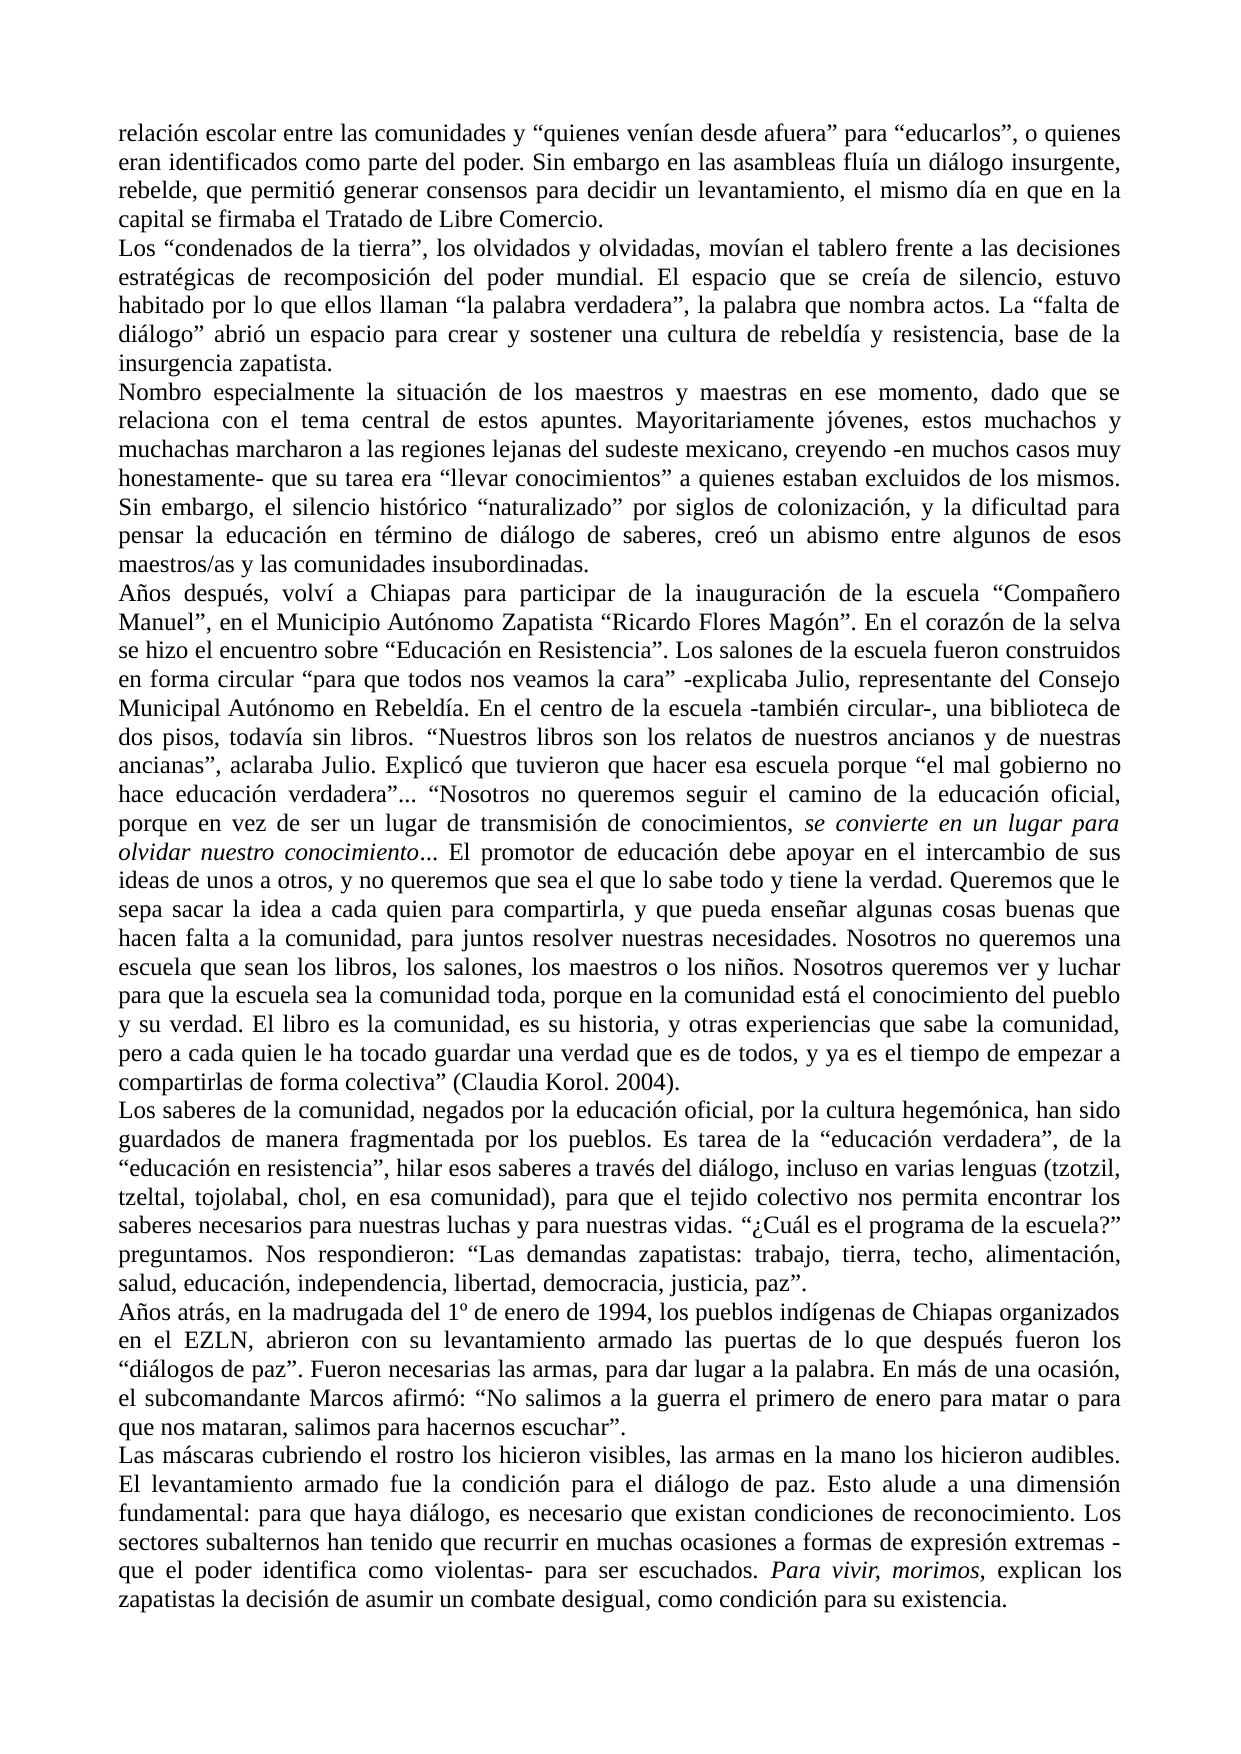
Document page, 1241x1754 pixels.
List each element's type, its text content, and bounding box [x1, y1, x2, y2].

text Años después, volví a Chiapas para participar de la inauguración de la escuela “Compañero Manuel”, en el Municipio Autónomo Zapatista “Ricardo Flores Magón”. En el corazón de la selva se hizo el encuentro sobre “Educación en Resistencia”. Los salones de la escuela fueron construidos en forma circular “para que todos nos veamos la cara” -explicaba Julio, representante del Consejo Municipal Autónomo en Rebeldía. En el centro de la escuela -también circular-, una biblioteca de dos pisos, todavía sin libros. “Nuestros libros son los relatos de nuestros ancianos y de nuestras ancianas”, aclaraba Julio. Explicó que tuvieron que hacer esa escuela porque “el mal gobierno no hace educación verdadera”... “Nosotros no queremos seguir el camino de la educación oficial, porque en vez de ser un lugar de transmisión de conocimientos, se convierte en un lugar para olvidar nuestro conocimiento... El promotor de educación debe apoyar en el intercambio de sus ideas de unos a otros, y no queremos que sea el que lo sabe todo y tiene la verdad. Queremos que le sepa sacar la idea a cada quien para compartirla, y que pueda enseñar algunas cosas buenas que hacen falta a la comunidad, para juntos resolver nuestras necesidades. Nosotros no queremos una escuela que sean los libros, los salones, los maestros o los niños. Nosotros queremos ver y luchar para que la escuela sea la comunidad toda, porque en la comunidad está el conocimiento del pueblo y su verdad. El libro es la comunidad, es su historia, y otras experiencias que sabe la comunidad, pero a cada quien le ha tocado guardar una verdad que es de todos, y ya es el tiempo de empezar a compartirlas de forma colectiva” (Claudia Korol. 2004). [118, 578, 1122, 1096]
text Las máscaras cubriendo el rostro los hicieron visibles, las armas en la mano los hicieron audibles. El levantamiento armado fue la condición para el diálogo de paz. Esto alude a una dimensión fundamental: para que haya diálogo, es necesario que existan condiciones de reconocimiento. Los sectores subalternos han tenido que recurrir en muchas ocasiones a formas de expresión extremas -que el poder identifica como violentas- para ser escuchados. Para vivir, morimos, explican los zapatistas la decisión de asumir un combate desigual, como condición para su existencia. [118, 1441, 1122, 1613]
text Nombro especialmente la situación de los maestros y maestras en ese momento, dado que se relaciona con el tema central de estos apuntes. Mayoritariamente jóvenes, estos muchachos y muchachas marcharon a las regiones lejanas del sudeste mexicano, creyendo -en muchos casos muy honestamente- que su tarea era “llevar conocimientos” a quienes estaban excluidos de los mismos. Sin embargo, el silencio histórico “naturalizado” por siglos de colonización, y la dificultad para pensar la educación en término de diálogo de saberes, creó un abismo entre algunos de esos maestros/as y las comunidades insubordinadas. [118, 377, 1122, 578]
text Años atrás, en la madrugada del 1º de enero de 1994, los pueblos indígenas de Chiapas organizados en el EZLN, abrieron con su levantamiento armado las puertas de lo que después fueron los “diálogos de paz”. Fueron necesarias las armas, para dar lugar a la palabra. En más de una ocasión, el subcomandante Marcos afirmó: “No salimos a la guerra el primero de enero para matar o para que nos mataran, salimos para hacernos escuchar”. [118, 1297, 1122, 1441]
text relación escolar entre las comunidades y “quienes venían desde afuera” para “educarlos”, o quienes eran identificados como parte del poder. Sin embargo en las asambleas fluía un diálogo insurgente, rebelde, que permitió generar consensos para decidir un levantamiento, el mismo día en que en la capital se firmaba el Tratado de Libre Comercio. [118, 118, 1122, 233]
text Los saberes de la comunidad, negados por la educación oficial, por la cultura hegemónica, han sido guardados de manera fragmentada por los pueblos. Es tarea de la “educación verdadera”, de la “educación en resistencia”, hilar esos saberes a través del diálogo, incluso en varias lenguas (tzotzil, tzeltal, tojolabal, chol, en esa comunidad), para que el tejido colectivo nos permita encontrar los saberes necesarios para nuestras luchas y para nuestras vidas. “¿Cuál es el programa de la escuela?” preguntamos. Nos respondieron: “Las demandas zapatistas: trabajo, tierra, techo, alimentación, salud, educación, independencia, libertad, democracia, justicia, paz”. [118, 1096, 1122, 1297]
text Los “condenados de la tierra”, los olvidados y olvidadas, movían el tablero frente a las decisiones estratégicas de recomposición del poder mundial. El espacio que se creía de silencio, estuvo habitado por lo que ellos llaman “la palabra verdadera”, la palabra que nombra actos. La “falta de diálogo” abrió un espacio para crear y sostener una cultura de rebeldía y resistencia, base de la insurgencia zapatista. [118, 233, 1122, 377]
